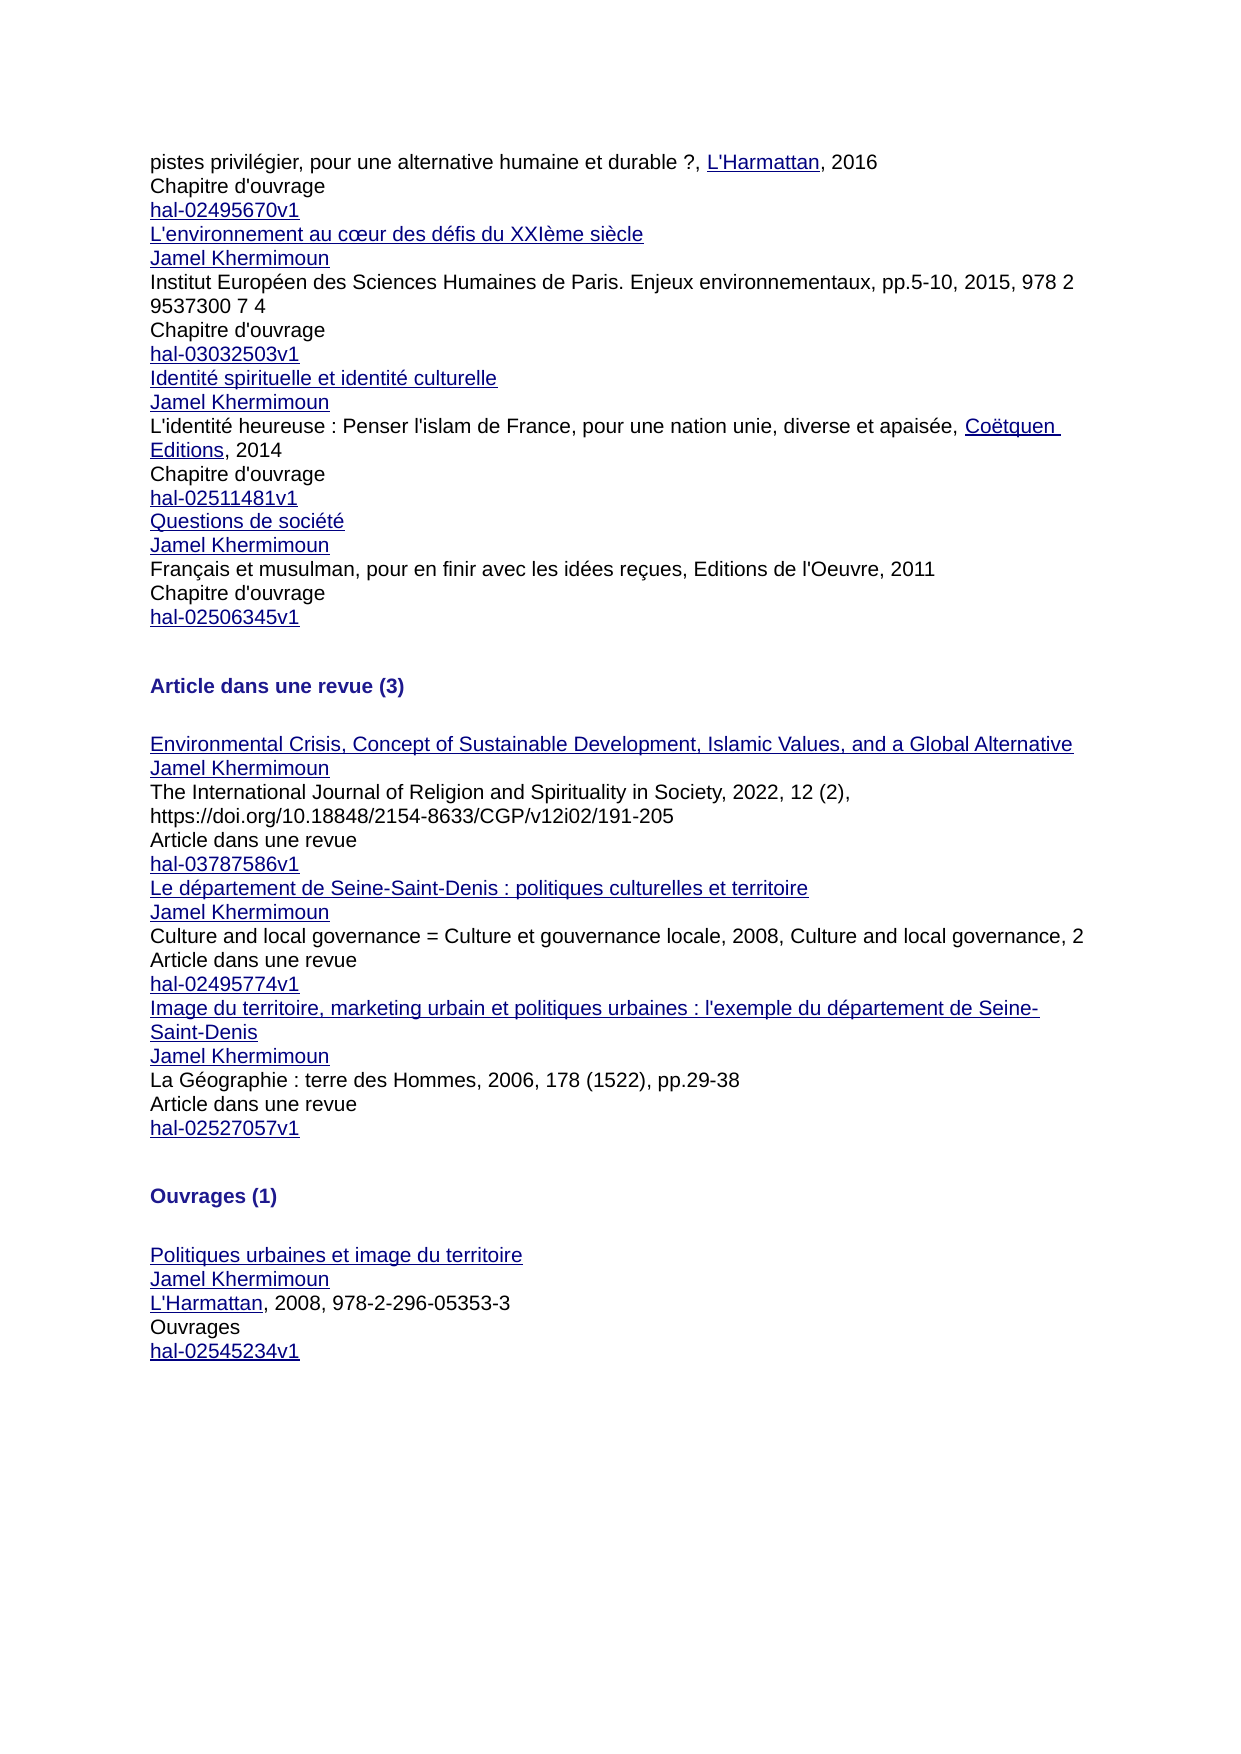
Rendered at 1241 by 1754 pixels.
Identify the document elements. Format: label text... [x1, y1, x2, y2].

table_cell Identité spirituelle et identité culturelle Jamel Khermimoun L'identité heureuse : Penser l'islam de France, pour une nation unie, diverse et apaisée, Coëtquen Editions, 2014 Chapitre d'ouvrage hal-02511481v1 [150, 366, 1090, 509]
table_header Environmental Crisis, Concept of Sustainable Development, Islamic Values, and a Global Alternative Jamel Khermimoun The International Journal of Religion and Spirituality in Society, 2022, 12 (2), https://doi.org/10.18848/2154-8633/CGP/v12i02/191-205 Article dans une revue hal-03787586v1 [150, 732, 1090, 876]
table_cell Image du territoire, marketing urbain et politiques urbaines : l'exemple du département de Seine-Saint-Denis Jamel Khermimoun La Géographie : terre des Hommes, 2006, 178 (1522), pp.29-38 Article dans une revue hal-02527057v1 [150, 996, 1090, 1139]
subtitle Article dans une revue (3) [150, 674, 1090, 698]
table_header Politiques urbaines et image du territoire Jamel Khermimoun L'Harmattan, 2008, 978-2-296-05353-3 Ouvrages hal-02545234v1 [150, 1243, 1090, 1362]
table_cell L'environnement au cœur des défis du XXIème siècle Jamel Khermimoun Institut Européen des Sciences Humaines de Paris. Enjeux environnementaux, pp.5-10, 2015, 978 2 9537300 7 4 Chapitre d'ouvrage hal-03032503v1 [150, 222, 1090, 366]
table_cell Le département de Seine-Saint-Denis : politiques culturelles et territoire Jamel Khermimoun Culture and local governance = Culture et gouvernance locale, 2008, Culture and local governance, 2 Article dans une revue hal-02495774v1 [150, 876, 1090, 996]
table_cell Questions de société Jamel Khermimoun Français et musulman, pour en finir avec les idées reçues, Editions de l'Oeuvre, 2011 Chapitre d'ouvrage hal-02506345v1 [150, 509, 1090, 629]
table_cell pistes privilégier, pour une alternative humaine et durable ?, L'Harmattan, 2016 Chapitre d'ouvrage hal-02495670v1 [150, 150, 1090, 222]
subtitle Ouvrages (1) [150, 1184, 1090, 1208]
